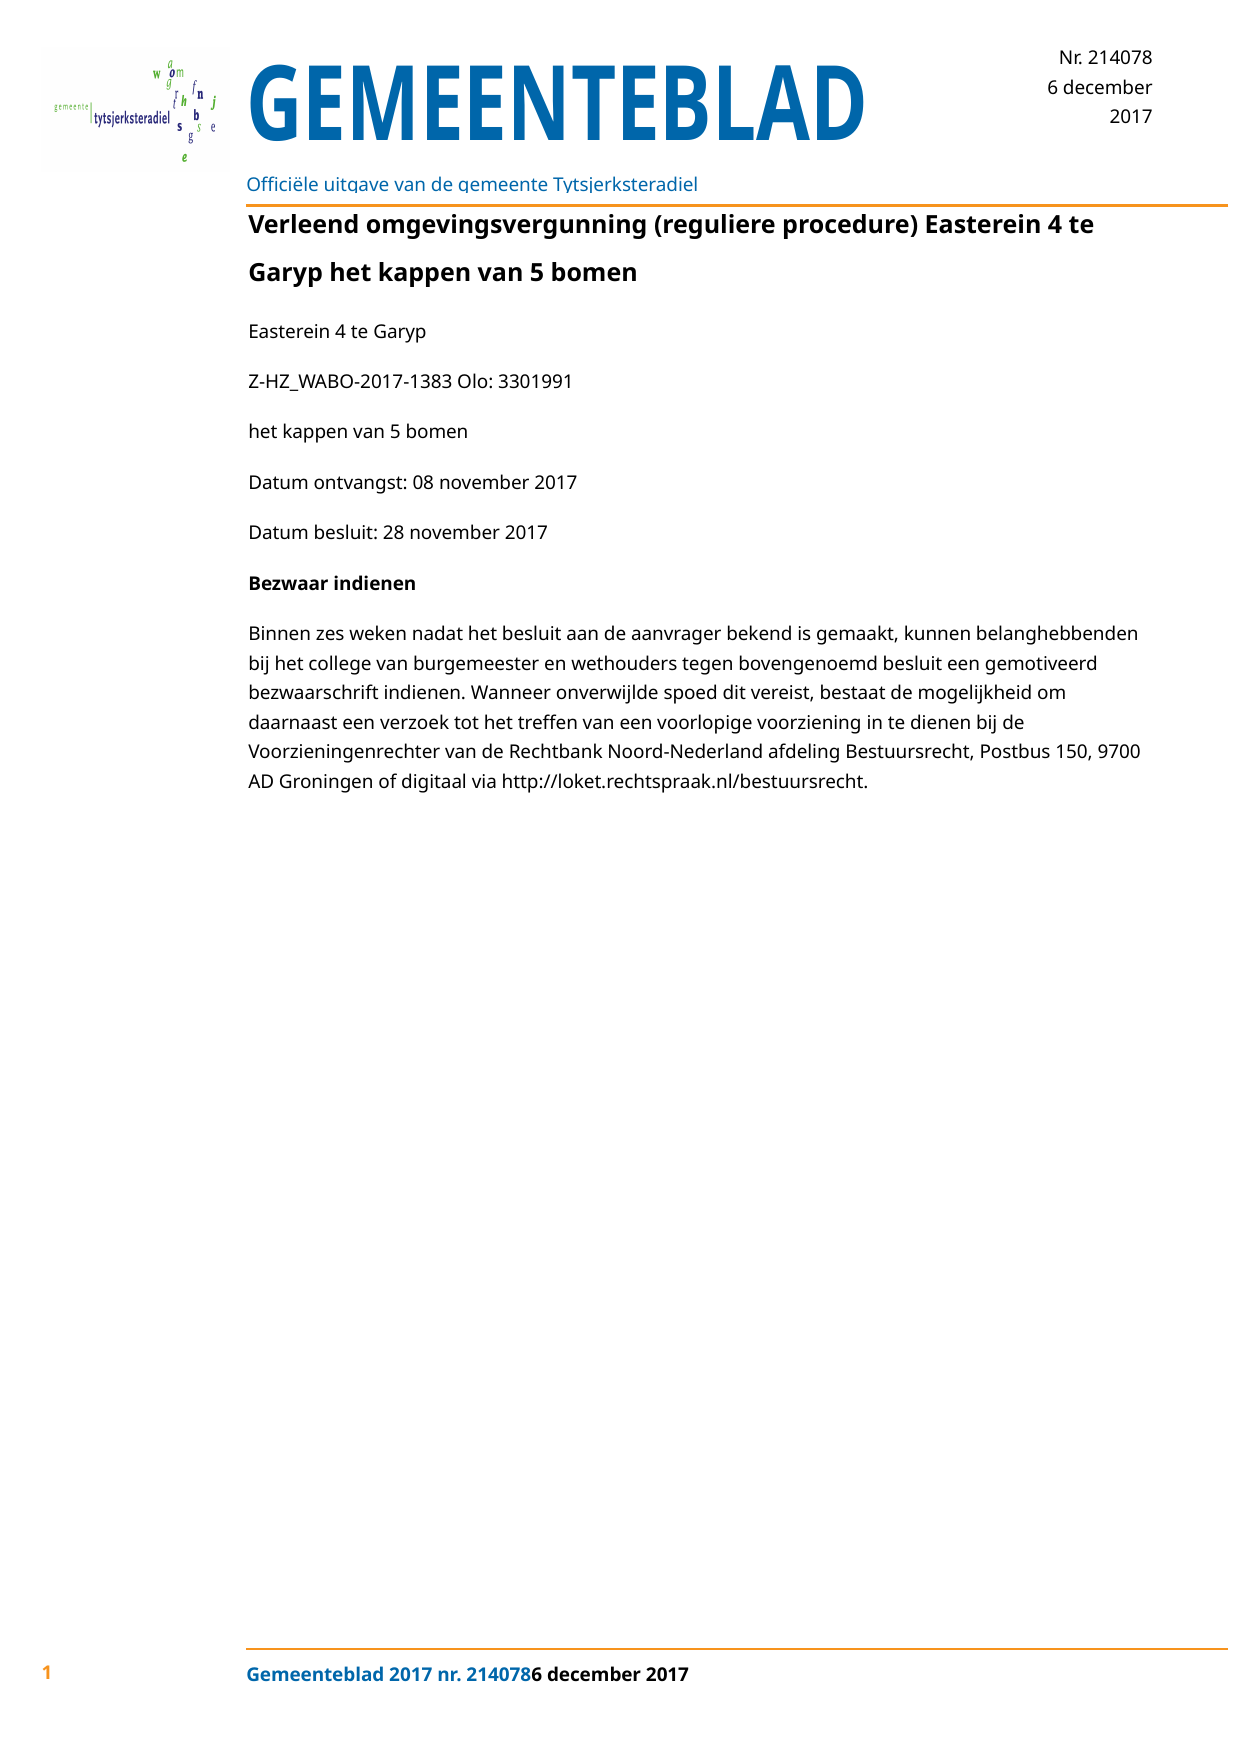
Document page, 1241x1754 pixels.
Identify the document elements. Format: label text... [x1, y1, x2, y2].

text Easterein 4 te Garyp [248, 318, 1152, 344]
text Z-HZ_WABO-2017-1383 Olo: 3301991 [248, 368, 1152, 394]
text Verleend omgevingsvergunning (reguliere procedure) Easterein 4 te Garyp het kappen van 5 bomen [248, 207, 1152, 288]
text het kappen van 5 bomen [248, 419, 1152, 444]
picture [41, 47, 231, 172]
text Bezwaar indienen [248, 570, 1152, 596]
text Datum besluit: 28 november 2017 [248, 519, 1152, 545]
text Binnen zes weken nadat het besluit aan de aanvrager bekend is gemaakt, kunnen belanghebbenden bij het college van burgemeester en wethouders tegen bovengenoemd besluit een gemotiveerd bezwaarschrift indienen. Wanneer onverwijlde spoed dit vereist, bestaat de mogelijkheid om daarnaast een verzoek tot het treffen van een voorlopige voorziening in te dienen bij de Voorzieningenrechter van de Rechtbank Noord-Nederland afdeling Bestuursrecht, Postbus 150, 9700 AD Groningen of digitaal via http://loket.rechtspraak.nl/bestuursrecht. [248, 620, 1152, 794]
text Datum ontvangst: 08 november 2017 [248, 469, 1152, 495]
